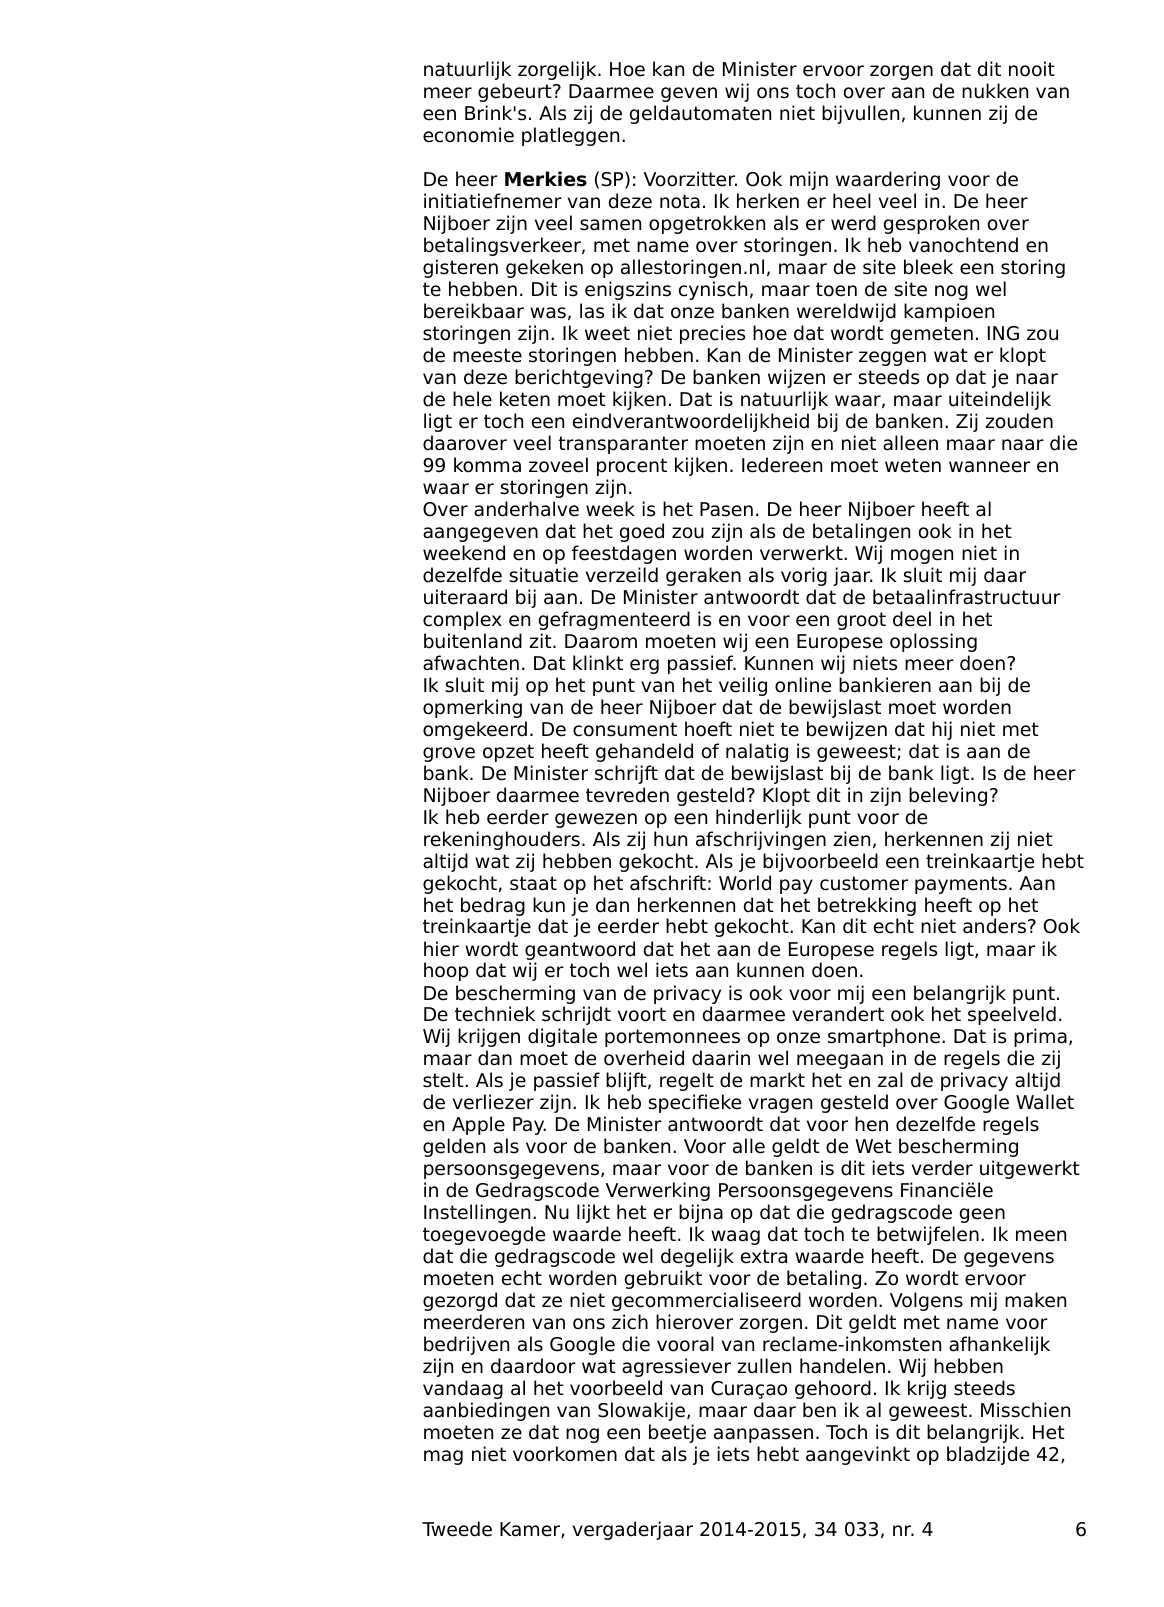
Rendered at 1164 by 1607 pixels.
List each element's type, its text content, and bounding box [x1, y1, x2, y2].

text De bescherming van de privacy is ook voor mij een belangrijk punt. De techniek schrijdt voort en daarmee verandert ook het speelveld. Wij krijgen digitale portemonnees op onze smartphone. Dat is prima, maar dan moet de overheid daarin wel meegaan in de regels die zij stelt. Als je passief blijft, regelt de markt het en zal de privacy altijd de verliezer zijn. Ik heb specifieke vragen gesteld over Google Wallet en Apple Pay. De Minister antwoordt dat voor hen dezelfde regels gelden als voor de banken. Voor alle geldt de Wet bescherming persoonsgegevens, maar voor de banken is dit iets verder uitgewerkt in de Gedragscode Verwerking Persoonsgegevens Financiële Instellingen. Nu lijkt het er bijna op dat die gedragscode geen toegevoegde waarde heeft. Ik waag dat toch te betwijfelen. Ik meen dat die gedragscode wel degelijk extra waarde heeft. De gegevens moeten echt worden gebruikt voor de betaling. Zo wordt ervoor gezorgd dat ze niet gecommercialiseerd worden. Volgens mij maken meerderen van ons zich hierover zorgen. Dit geldt met name voor bedrijven als Google die vooral van reclame-inkomsten afhankelijk zijn en daardoor wat agressiever zullen handelen. Wij hebben vandaag al het voorbeeld van Curaçao gehoord. Ik krijg steeds aanbiedingen van Slowakije, maar daar ben ik al geweest. Misschien moeten ze dat nog een beetje aanpassen. Toch is dit belangrijk. Het mag niet voorkomen dat als je iets hebt aangevinkt op bladzijde 42, [422, 982, 1087, 1466]
text natuurlijk zorgelijk. Hoe kan de Minister ervoor zorgen dat dit nooit meer gebeurt? Daarmee geven wij ons toch over aan de nukken van een Brink's. Als zij de geldautomaten niet bijvullen, kunnen zij de economie platleggen. [422, 59, 1087, 147]
text De heer Merkies (SP): Voorzitter. Ook mijn waardering voor de initiatiefnemer van deze nota. Ik herken er heel veel in. De heer Nijboer zijn veel samen opgetrokken als er werd gesproken over betalingsverkeer, met name over storingen. Ik heb vanochtend en gisteren gekeken op allestoringen.nl, maar de site bleek een storing te hebben. Dit is enigszins cynisch, maar toen de site nog wel bereikbaar was, las ik dat onze banken wereldwijd kampioen storingen zijn. Ik weet niet precies hoe dat wordt gemeten. ING zou de meeste storingen hebben. Kan de Minister zeggen wat er klopt van deze berichtgeving? De banken wijzen er steeds op dat je naar de hele keten moet kijken. Dat is natuurlijk waar, maar uiteindelijk ligt er toch een eindverantwoordelijkheid bij de banken. Zij zouden daarover veel transparanter moeten zijn en niet alleen maar naar die 99 komma zoveel procent kijken. Iedereen moet weten wanneer en waar er storingen zijn. [422, 169, 1087, 499]
text Ik sluit mij op het punt van het veilig online bankieren aan bij de opmerking van de heer Nijboer dat de bewijslast moet worden omgekeerd. De consument hoeft niet te bewijzen dat hij niet met grove opzet heeft gehandeld of nalatig is geweest; dat is aan de bank. De Minister schrijft dat de bewijslast bij de bank ligt. Is de heer Nijboer daarmee tevreden gesteld? Klopt dit in zijn beleving? [422, 675, 1087, 807]
text Ik heb eerder gewezen op een hinderlijk punt voor de rekeninghouders. Als zij hun afschrijvingen zien, herkennen zij niet altijd wat zij hebben gekocht. Als je bijvoorbeeld een treinkaartje hebt gekocht, staat op het afschrift: World pay customer payments. Aan het bedrag kun je dan herkennen dat het betrekking heeft op het treinkaartje dat je eerder hebt gekocht. Kan dit echt niet anders? Ook hier wordt geantwoord dat het aan de Europese regels ligt, maar ik hoop dat wij er toch wel iets aan kunnen doen. [422, 807, 1087, 982]
text Over anderhalve week is het Pasen. De heer Nijboer heeft al aangegeven dat het goed zou zijn als de betalingen ook in het weekend en op feestdagen worden verwerkt. Wij mogen niet in dezelfde situatie verzeild geraken als vorig jaar. Ik sluit mij daar uiteraard bij aan. De Minister antwoordt dat de betaalinfrastructuur complex en gefragmenteerd is en voor een groot deel in het buitenland zit. Daarom moeten wij een Europese oplossing afwachten. Dat klinkt erg passief. Kunnen wij niets meer doen? [422, 499, 1087, 675]
